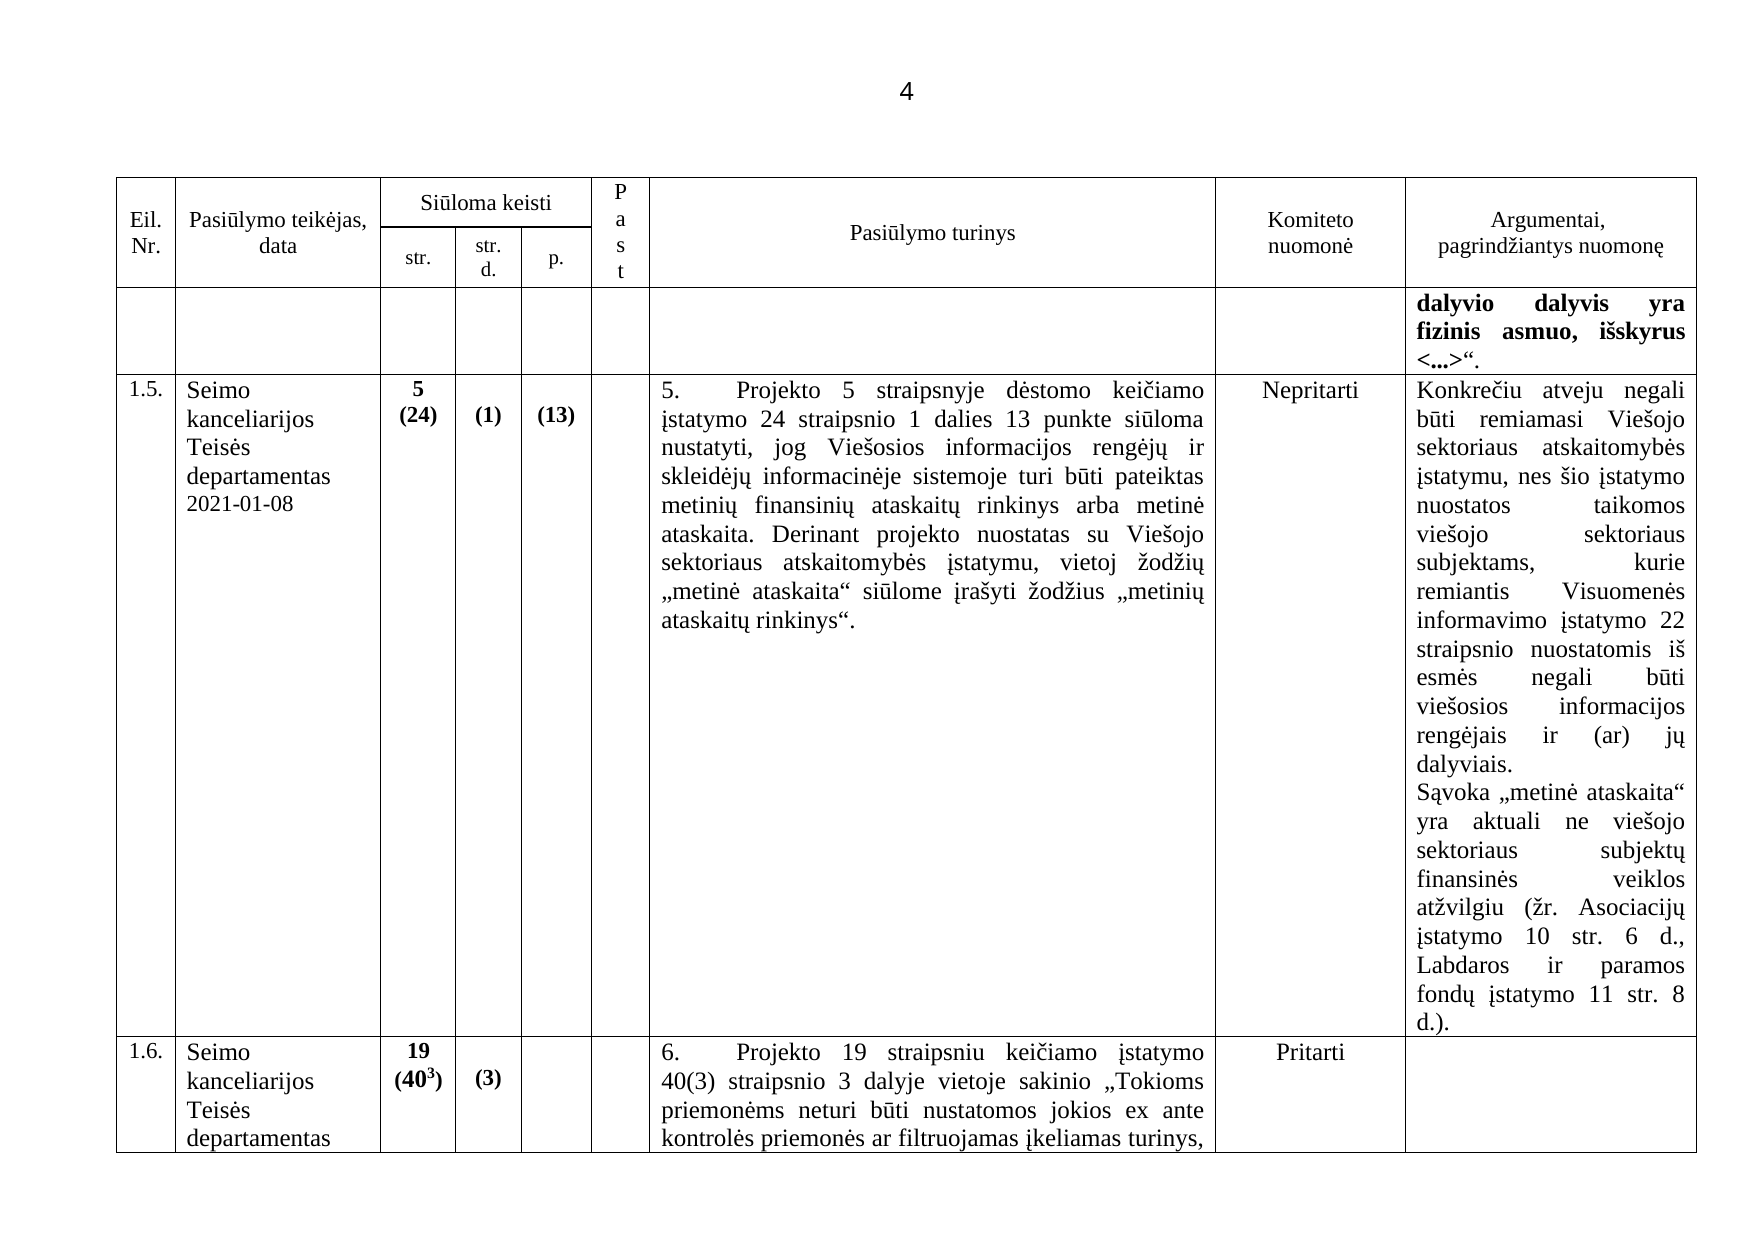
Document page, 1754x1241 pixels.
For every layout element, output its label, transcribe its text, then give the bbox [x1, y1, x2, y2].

table_cell [381, 288, 455, 374]
table_header Siūloma keisti [381, 178, 591, 226]
table_cell [650, 288, 1215, 374]
table_header Eil. Nr. [117, 178, 175, 287]
table_cell (1) [456, 375, 521, 1036]
table_cell Konkrečiu atveju negali būti remiamasi Viešojo sektoriaus atskaitomybės įstatymu, nes šio įstatymo nuostatos taikomos viešojo sektoriaus subjektams, kurie remiantis Visuomenės informavimo įstatymo 22 straipsnio nuostatomis iš esmės negali būti viešosios informacijos rengėjais ir (ar) jų dalyviais. Sąvoka „metinė ataskaita“ yra aktuali ne viešojo sektoriaus subjektų finansinės veiklos atžvilgiu (žr. Asociacijų įstatymo 10 str. 6 d., Labdaros ir paramos fondų įstatymo 11 str. 8 d.). [1406, 375, 1696, 1036]
table_cell 6. Projekto 19 straipsniu keičiamo įstatymo 40(3) straipsnio 3 dalyje vietoje sakinio „Tokioms priemonėms neturi būti nustatomos jokios ex ante kontrolės priemonės ar filtruojamas įkeliamas turinys, [650, 1037, 1215, 1152]
table_header Pastabos [592, 178, 649, 287]
table_cell dalyvio dalyvis yra fizinis asmuo, išskyrus <...>“. [1406, 288, 1696, 374]
table_cell [117, 288, 175, 374]
table_cell [1216, 288, 1405, 374]
table_cell [592, 288, 649, 374]
table_cell 5 (24) [381, 375, 455, 1036]
table_cell [1406, 1037, 1696, 1152]
table_cell str. d. [456, 228, 521, 287]
table_cell [522, 288, 591, 374]
table_cell 1.6. [117, 1037, 175, 1152]
table_header Komiteto nuomonė [1216, 178, 1405, 287]
table_header Argumentai, pagrindžiantys nuomonę [1406, 178, 1696, 287]
table_header Pasiūlymo turinys [650, 178, 1215, 287]
table_cell str. [381, 228, 455, 287]
table_header Pasiūlymo teikėjas, data [176, 178, 380, 287]
table_cell Nepritarti [1216, 375, 1405, 1036]
table_cell (13) [522, 375, 591, 1036]
table_cell Seimo kanceliarijos Teisės departamentas 2021-01-08 [176, 375, 380, 1036]
table_cell [592, 1037, 649, 1152]
table_cell Seimo kanceliarijos Teisės departamentas [176, 1037, 380, 1152]
table_cell (3) [456, 1037, 521, 1152]
table_cell 19 (403) [381, 1037, 455, 1152]
table_cell p. [522, 228, 591, 287]
table_cell Pritarti [1216, 1037, 1405, 1152]
table_cell 1.5. [117, 375, 175, 1036]
table_cell 5. Projekto 5 straipsnyje dėstomo keičiamo įstatymo 24 straipsnio 1 dalies 13 punkte siūloma nustatyti, jog Viešosios informacijos rengėjų ir skleidėjų informacinėje sistemoje turi būti pateiktas metinių finansinių ataskaitų rinkinys arba metinė ataskaita. Derinant projekto nuostatas su Viešojo sektoriaus atskaitomybės įstatymu, vietoj žodžių „metinė ataskaita“ siūlome įrašyti žodžius „metinių ataskaitų rinkinys“. [650, 375, 1215, 1036]
table_cell [522, 1037, 591, 1152]
table_cell [592, 375, 649, 1036]
table_cell [176, 288, 380, 374]
table_cell [456, 288, 521, 374]
